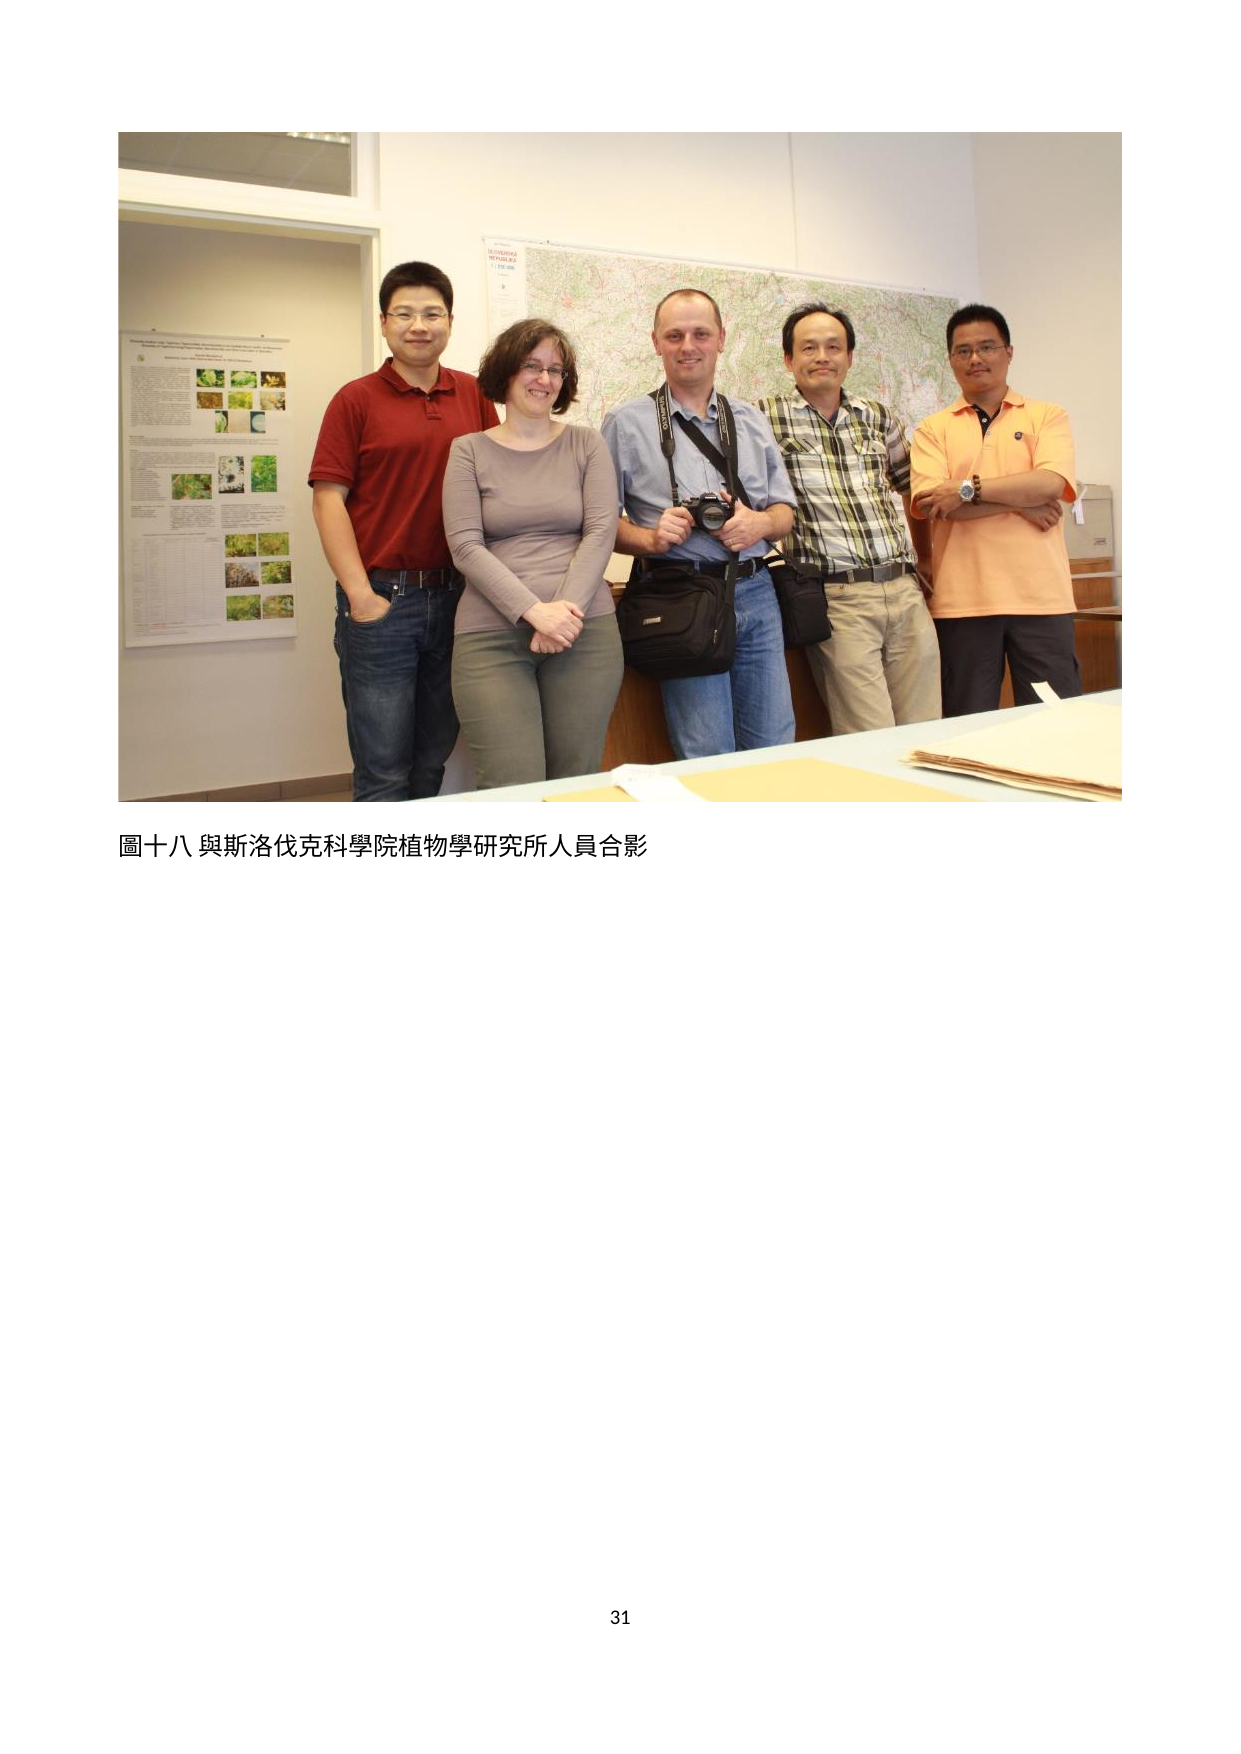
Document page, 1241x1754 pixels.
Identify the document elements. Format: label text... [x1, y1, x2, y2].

text 圖十八 與斯洛伐克科學院植物學研究所人員合影 [118, 802, 1122, 863]
picture [118, 132, 1122, 802]
